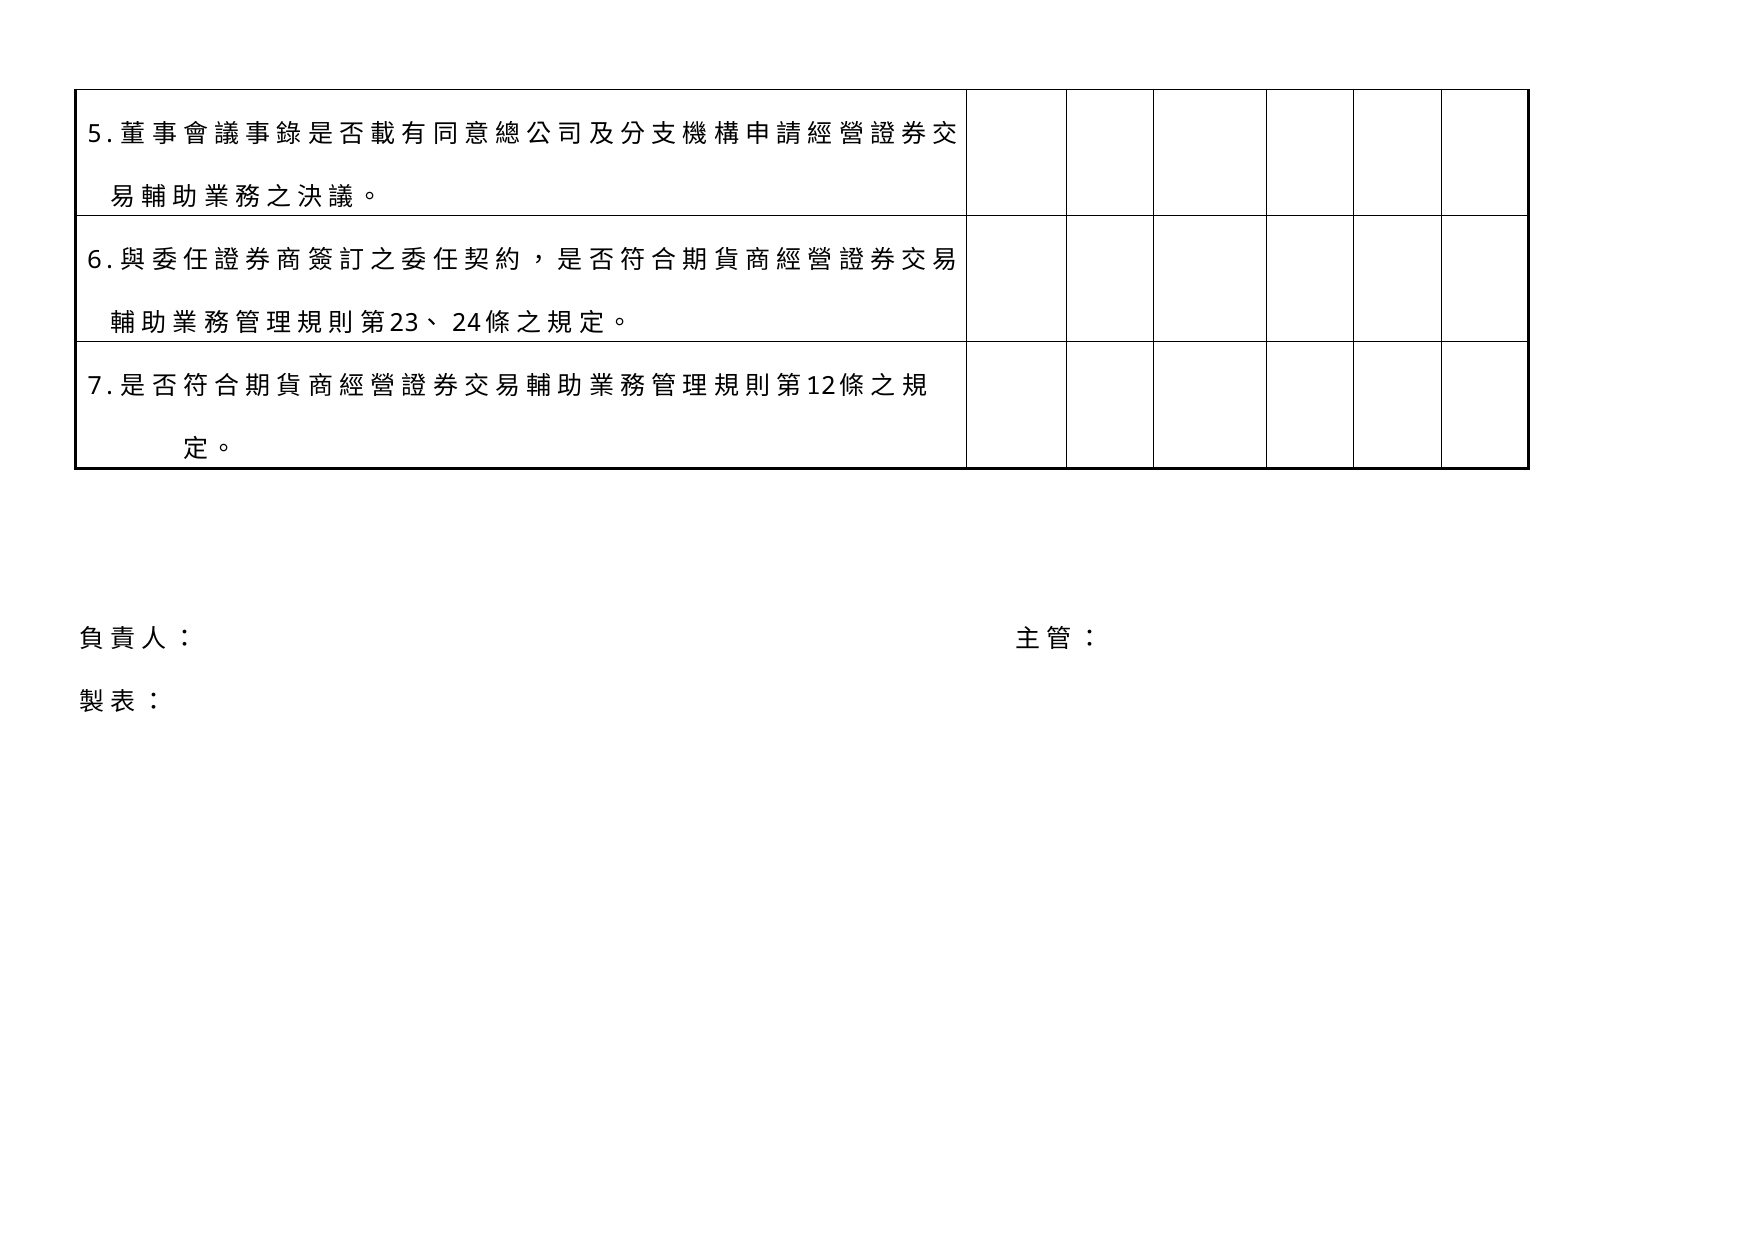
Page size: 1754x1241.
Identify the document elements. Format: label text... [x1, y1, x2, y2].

table_cell [1267, 216, 1353, 341]
table_cell [1354, 90, 1441, 215]
table_cell [1154, 90, 1266, 215]
table_cell [1154, 342, 1266, 467]
text 負責人： 主管： 製表： [76, 595, 1659, 720]
table_cell [1267, 342, 1353, 467]
table_cell [967, 90, 1066, 215]
table_cell [1442, 216, 1527, 341]
table_cell 7.是否符合期貨商經營證券交易輔助業務管理規則第12條之規定。 [77, 342, 966, 467]
table_cell [1067, 90, 1153, 215]
table_cell 6.與委任證券商簽訂之委任契約，是否符合期貨商經營證券交易輔助業務管理規則第23、24條之規定。 [77, 216, 966, 341]
table_cell [1067, 216, 1153, 341]
table_cell [967, 216, 1066, 341]
table_cell [1442, 90, 1527, 215]
table_cell [1354, 342, 1441, 467]
table_cell [967, 342, 1066, 467]
table_cell [1442, 342, 1527, 467]
table_cell [1267, 90, 1353, 215]
table_cell [1354, 216, 1441, 341]
table_cell [1067, 342, 1153, 467]
table_cell 5.董事會議事錄是否載有同意總公司及分支機構申請經營證券交易輔助業務之決議。 [77, 90, 966, 215]
table_cell [1154, 216, 1266, 341]
